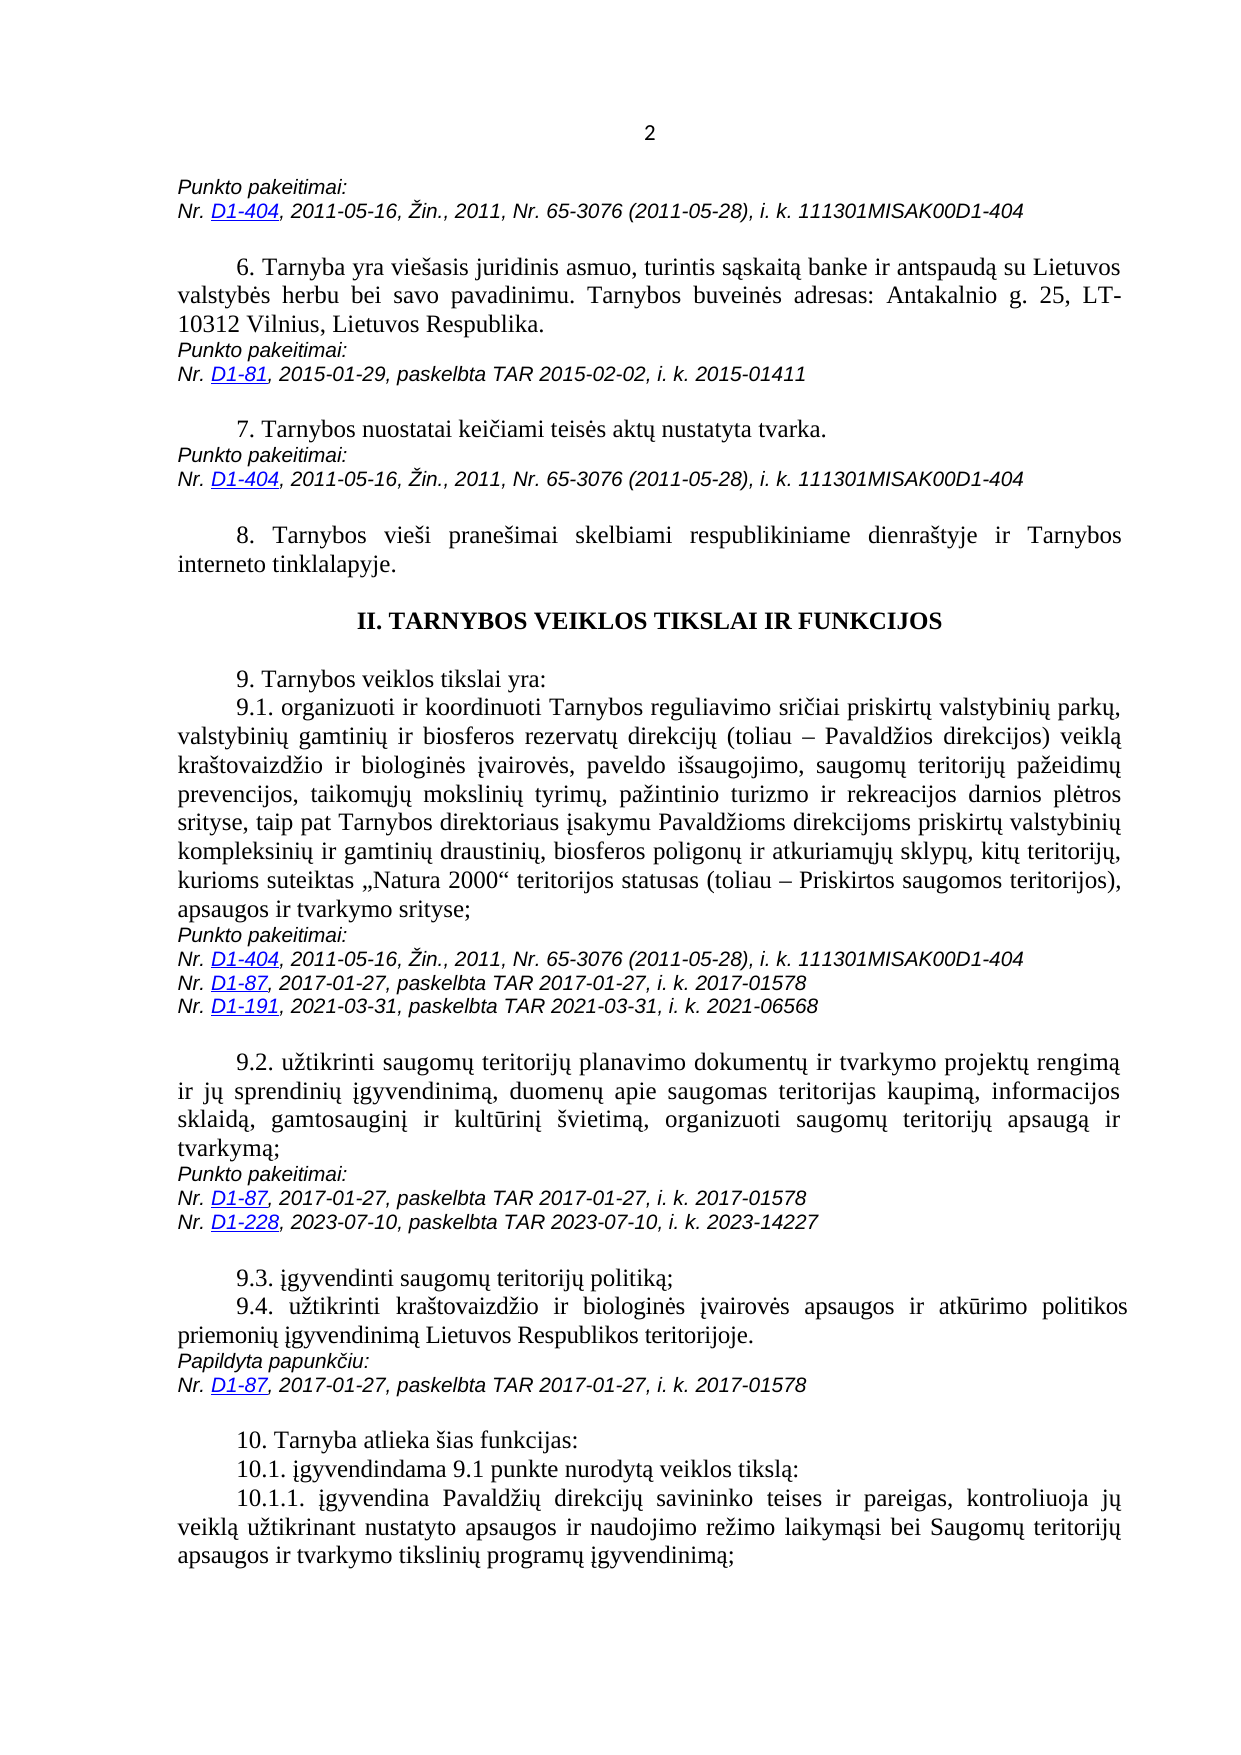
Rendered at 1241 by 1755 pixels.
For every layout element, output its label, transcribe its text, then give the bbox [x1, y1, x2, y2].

text 10. Tarnyba atlieka šias funkcijas: [177, 1426, 1122, 1454]
text Nr. D1-404, 2011-05-16, Žin., 2011, Nr. 65-3076 (2011-05-28), i. k. 111301MISAK00D1-404 [177, 467, 1122, 491]
text 10.1.1. įgyvendina Pavaldžių direkcijų savininko teises ir pareigas, kontroliuoja jų veiklą užtikrinant nustatyto apsaugos ir naudojimo režimo laikymąsi bei Saugomų teritorijų apsaugos ir tvarkymo tikslinių programų įgyvendinimą; [177, 1483, 1122, 1569]
text II. TARNYBOS VEIKLOS TIKSLAI IR FUNKCIJOS [177, 606, 1122, 635]
text Punkto pakeitimai: [177, 175, 1122, 199]
text Punkto pakeitimai: [177, 338, 1122, 362]
text 10.1. įgyvendindama 9.1 punkte nurodytą veiklos tikslą: [177, 1454, 1122, 1483]
text Nr. D1-87, 2017-01-27, paskelbta TAR 2017-01-27, i. k. 2017-01578 [177, 970, 1122, 994]
text Nr. D1-191, 2021-03-31, paskelbta TAR 2021-03-31, i. k. 2021-06568 [177, 994, 1122, 1018]
text Nr. D1-404, 2011-05-16, Žin., 2011, Nr. 65-3076 (2011-05-28), i. k. 111301MISAK00D1-404 [177, 199, 1122, 223]
text 9. Tarnybos veiklos tikslai yra: [177, 664, 1122, 692]
text Nr. D1-87, 2017-01-27, paskelbta TAR 2017-01-27, i. k. 2017-01578 [177, 1186, 1122, 1210]
text 9.3. įgyvendinti saugomų teritorijų politiką; [177, 1263, 1122, 1291]
text 9.2. užtikrinti saugomų teritorijų planavimo dokumentų ir tvarkymo projektų rengimą ir jų sprendinių įgyvendinimą, duomenų apie saugomas teritorijas kaupimą, informacijos sklaidą, gamtosauginį ir kultūrinį švietimą, organizuoti saugomų teritorijų apsaugą ir tvarkymą; [177, 1047, 1122, 1162]
text 6. Tarnyba yra viešasis juridinis asmuo, turintis sąskaitą banke ir antspaudą su Lietuvos valstybės herbu bei savo pavadinimu. Tarnybos buveinės adresas: Antakalnio g. 25, LT-10312 Vilnius, Lietuvos Respublika. [177, 252, 1122, 338]
text 7. Tarnybos nuostatai keičiami teisės aktų nustatyta tvarka. [177, 414, 1122, 443]
text 9.4. užtikrinti kraštovaizdžio ir biologinės įvairovės apsaugos ir atkūrimo politikos priemonių įgyvendinimą Lietuvos Respublikos teritorijoje. [177, 1291, 1128, 1349]
text Papildyta papunkčiu: [177, 1349, 1122, 1373]
text Nr. D1-81, 2015-01-29, paskelbta TAR 2015-02-02, i. k. 2015-01411 [177, 362, 1122, 386]
text Punkto pakeitimai: [177, 1162, 1122, 1186]
text Punkto pakeitimai: [177, 443, 1122, 467]
text Nr. D1-404, 2011-05-16, Žin., 2011, Nr. 65-3076 (2011-05-28), i. k. 111301MISAK00D1-404 [177, 946, 1122, 970]
text 9.1. organizuoti ir koordinuoti Tarnybos reguliavimo sričiai priskirtų valstybinių parkų, valstybinių gamtinių ir biosferos rezervatų direkcijų (toliau – Pavaldžios direkcijos) veiklą kraštovaizdžio ir biologinės įvairovės, paveldo išsaugojimo, saugomų teritorijų pažeidimų prevencijos, taikomųjų mokslinių tyrimų, pažintinio turizmo ir rekreacijos darnios plėtros srityse, taip pat Tarnybos direktoriaus įsakymu Pavaldžioms direkcijoms priskirtų valstybinių kompleksinių ir gamtinių draustinių, biosferos poligonų ir atkuriamųjų sklypų, kitų teritorijų, kurioms suteiktas „Natura 2000“ teritorijos statusas (toliau – Priskirtos saugomos teritorijos), apsaugos ir tvarkymo srityse; [177, 692, 1122, 922]
text 8. Tarnybos vieši pranešimai skelbiami respublikiniame dienraštyje ir Tarnybos interneto tinklalapyje. [177, 520, 1122, 577]
text Nr. D1-87, 2017-01-27, paskelbta TAR 2017-01-27, i. k. 2017-01578 [177, 1373, 1122, 1397]
text Punkto pakeitimai: [177, 922, 1122, 946]
text Nr. D1-228, 2023-07-10, paskelbta TAR 2023-07-10, i. k. 2023-14227 [177, 1210, 1122, 1234]
